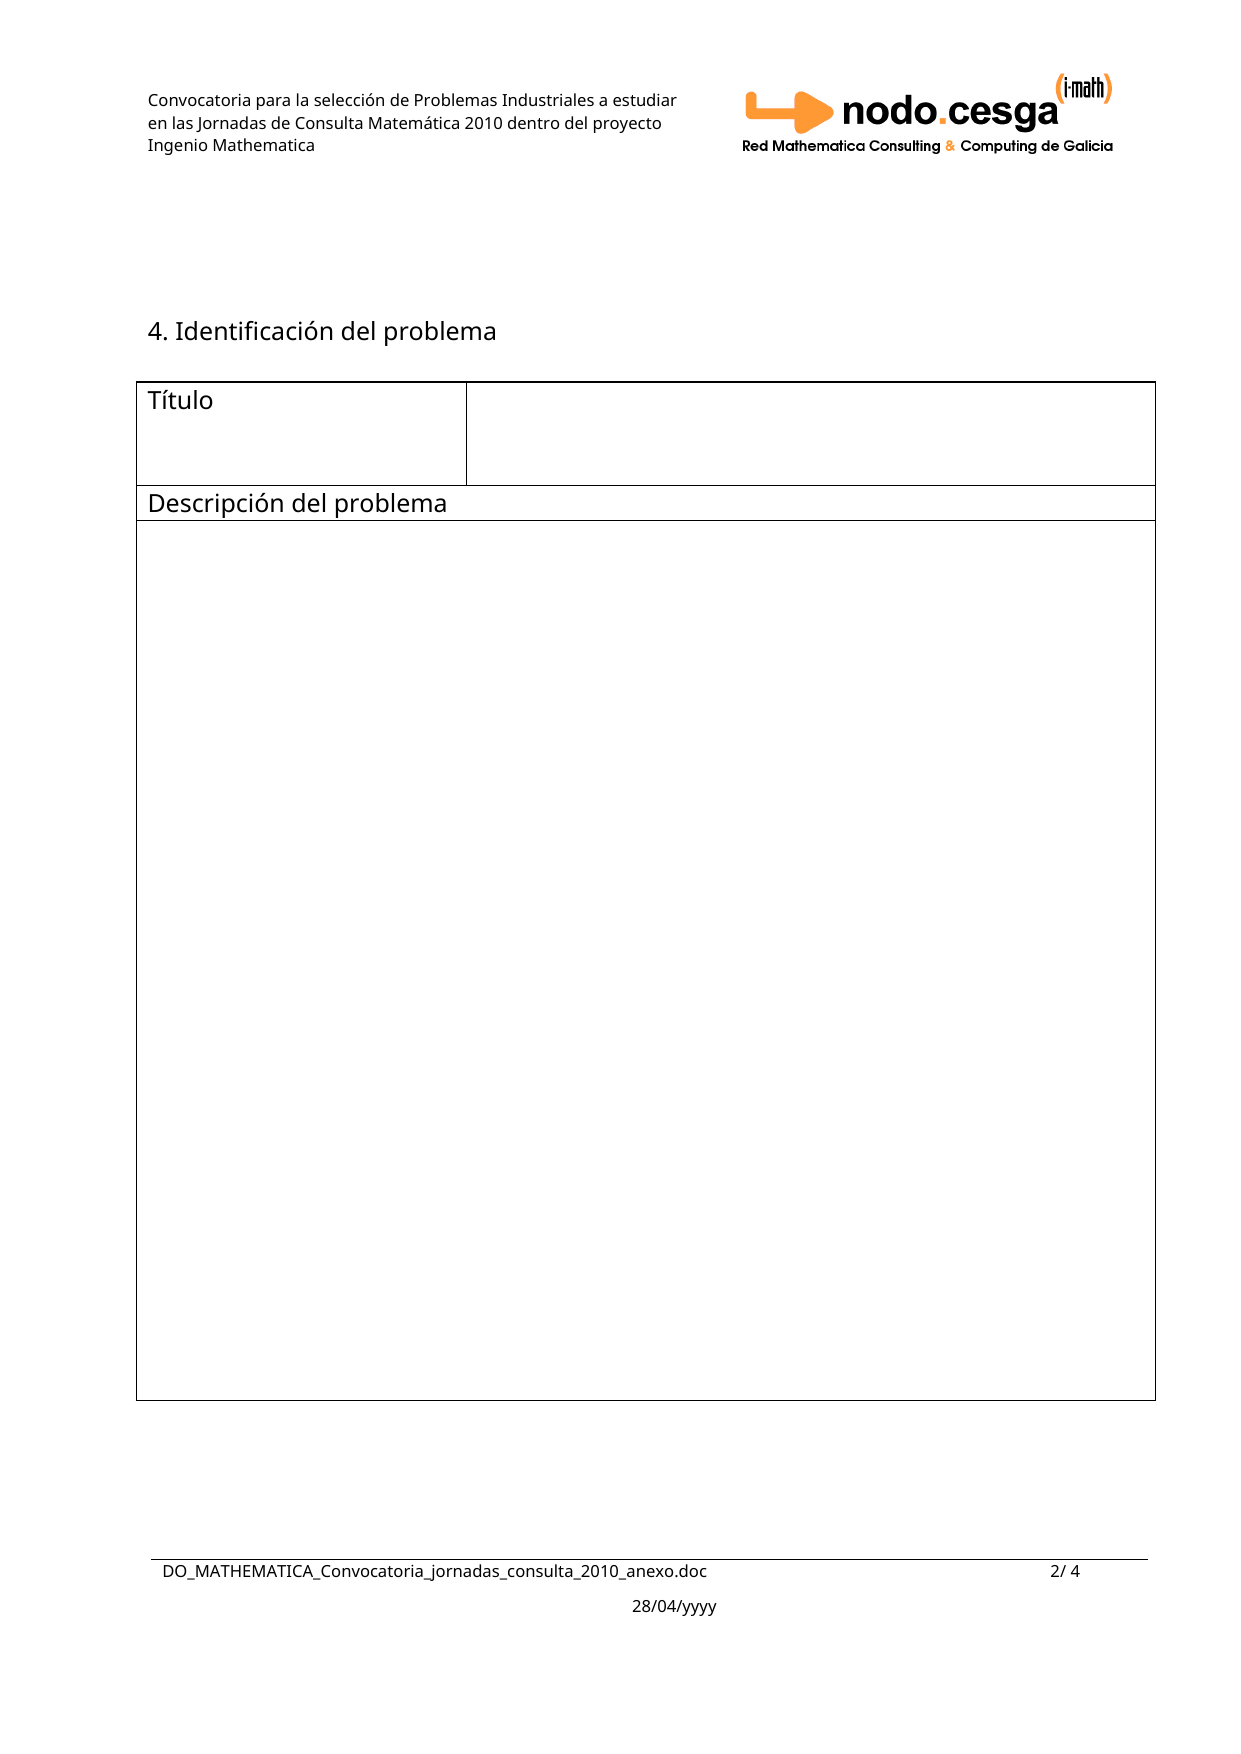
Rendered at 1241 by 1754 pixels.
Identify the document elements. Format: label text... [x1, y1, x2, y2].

table_cell [137, 521, 1155, 1400]
table_header Título [137, 383, 466, 485]
text 4. Identificación del problema [148, 313, 1134, 347]
table_header [467, 383, 1155, 485]
picture [736, 67, 1119, 160]
table_cell Descripción del problema [137, 486, 1155, 520]
